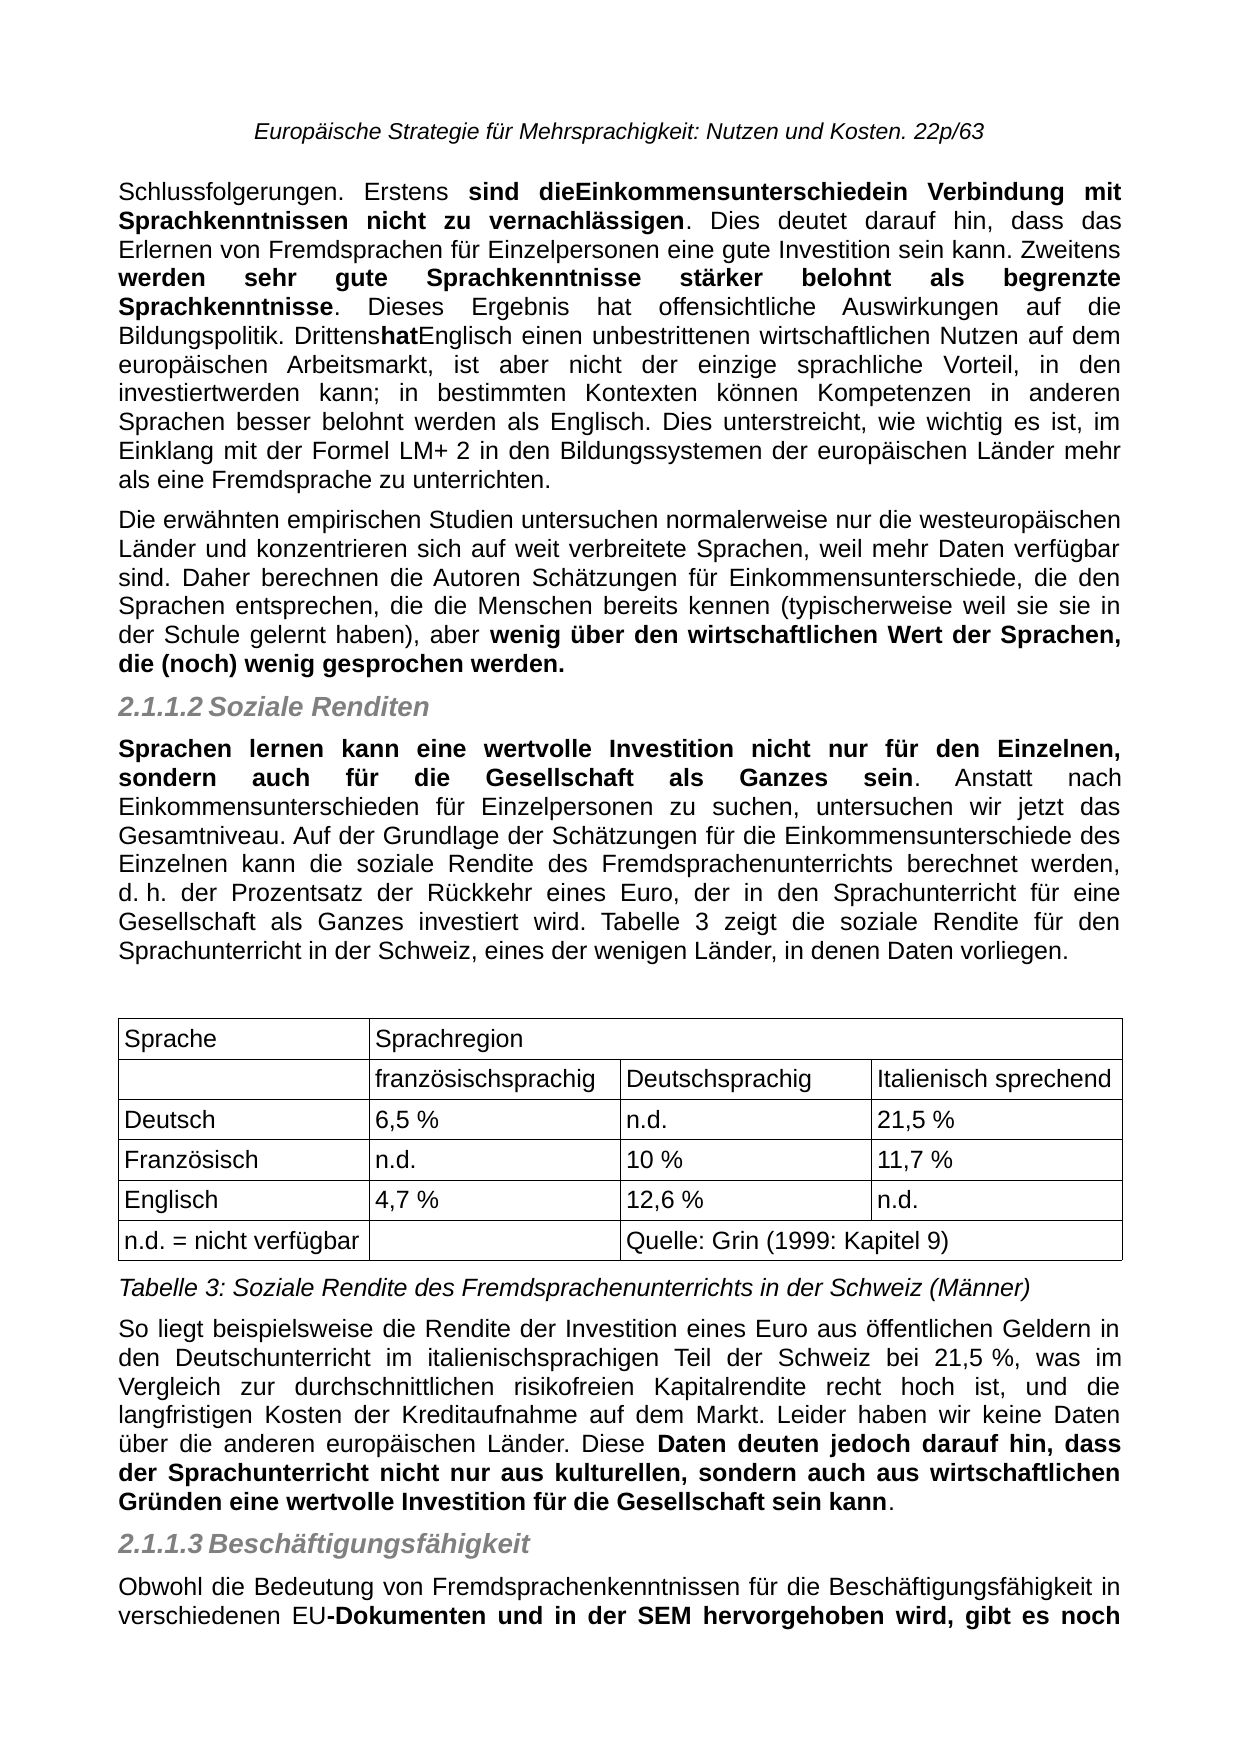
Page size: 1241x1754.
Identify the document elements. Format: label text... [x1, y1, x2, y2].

table_cell 21,5 % [872, 1100, 1122, 1139]
table_cell n.d. [370, 1140, 620, 1179]
text Tabelle 3: Soziale Rendite des Fremdsprachenunterrichts in der Schweiz (Männer) [118, 1273, 1122, 1301]
table_cell Deutsch [119, 1100, 369, 1139]
table_cell Englisch [119, 1181, 369, 1220]
text Schlussfolgerungen. Erstens sind dieEinkommensunterschiedein Verbindung mit Sprachkenntnissen nicht zu vernachlässigen. Dies deutet darauf hin, dass das Erlernen von Fremdsprachen für Einzelpersonen eine gute Investition sein kann. Zweitens werden sehr gute Sprachkenntnisse stärker belohnt als begrenzte Sprachkenntnisse. Dieses Ergebnis hat offensichtliche Auswirkungen auf die Bildungspolitik. DrittenshatEnglisch einen unbestrittenen wirtschaftlichen Nutzen auf dem europäischen Arbeitsmarkt, ist aber nicht der einzige sprachliche Vorteil, in den investiertwerden kann; in bestimmten Kontexten können Kompetenzen in anderen Sprachen besser belohnt werden als Englisch. Dies unterstreicht, wie wichtig es ist, im Einklang mit der Formel LM+ 2 in den Bildungssystemen der europäischen Länder mehr als eine Fremdsprache zu unterrichten. [118, 177, 1122, 493]
table_header Sprachregion [370, 1019, 1122, 1058]
text Sprachen lernen kann eine wertvolle Investition nicht nur für den Einzelnen, sondern auch für die Gesellschaft als Ganzes sein. Anstatt nach Einkommensunterschieden für Einzelpersonen zu suchen, untersuchen wir jetzt das Gesamtniveau. Auf der Grundlage der Schätzungen für die Einkommensunterschiede des Einzelnen kann die soziale Rendite des Fremdsprachenunterrichts berechnet werden, d. h. der Prozentsatz der Rückkehr eines Euro, der in den Sprachunterricht für eine Gesellschaft als Ganzes investiert wird. Tabelle 3 zeigt die soziale Rendite für den Sprachunterricht in der Schweiz, eines der wenigen Länder, in denen Daten vorliegen. [118, 734, 1122, 964]
table_cell 11,7 % [872, 1140, 1122, 1179]
text Obwohl die Bedeutung von Fremdsprachenkenntnissen für die Beschäftigungsfähigkeit in verschiedenen EU-Dokumenten und in der SEM hervorgehoben wird, gibt es noch [118, 1572, 1122, 1629]
text So liegt beispielsweise die Rendite der Investition eines Euro aus öffentlichen Geldern in den Deutschunterricht im italienischsprachigen Teil der Schweiz bei 21,5 %, was im Vergleich zur durchschnittlichen risikofreien Kapitalrendite recht hoch ist, und die langfristigen Kosten der Kreditaufnahme auf dem Markt. Leider haben wir keine Daten über die anderen europäischen Länder. Diese Daten deuten jedoch darauf hin, dass der Sprachunterricht nicht nur aus kulturellen, sondern auch aus wirtschaftlichen Gründen eine wertvolle Investition für die Gesellschaft sein kann. [118, 1314, 1122, 1515]
table_cell n.d. [872, 1181, 1122, 1220]
table_cell Deutschsprachig [621, 1060, 871, 1099]
subtitle Soziale Renditen [118, 690, 1122, 722]
table_cell 12,6 % [621, 1181, 871, 1220]
table_cell Italienisch sprechend [872, 1060, 1122, 1099]
table_cell n.d. = nicht verfügbar [119, 1221, 369, 1260]
table_cell n.d. [621, 1100, 871, 1139]
subtitle Beschäftigungsfähigkeit [118, 1528, 1122, 1559]
text Die erwähnten empirischen Studien untersuchen normalerweise nur die westeuropäischen Länder und konzentrieren sich auf weit verbreitete Sprachen, weil mehr Daten verfügbar sind. Daher berechnen die Autoren Schätzungen für Einkommensunterschiede, die den Sprachen entsprechen, die die Menschen bereits kennen (typischerweise weil sie sie in der Schule gelernt haben), aber wenig über den wirtschaftlichen Wert der Sprachen, die (noch) wenig gesprochen werden. [118, 505, 1122, 678]
table_cell [119, 1060, 369, 1099]
table_cell Quelle: Grin (1999: Kapitel 9) [621, 1221, 1122, 1260]
table_cell 4,7 % [370, 1181, 620, 1220]
table_cell französischsprachig [370, 1060, 620, 1099]
table_cell [370, 1221, 620, 1260]
table_cell Französisch [119, 1140, 369, 1179]
table_cell 10 % [621, 1140, 871, 1179]
table_cell 6,5 % [370, 1100, 620, 1139]
table_header Sprache [119, 1019, 369, 1058]
